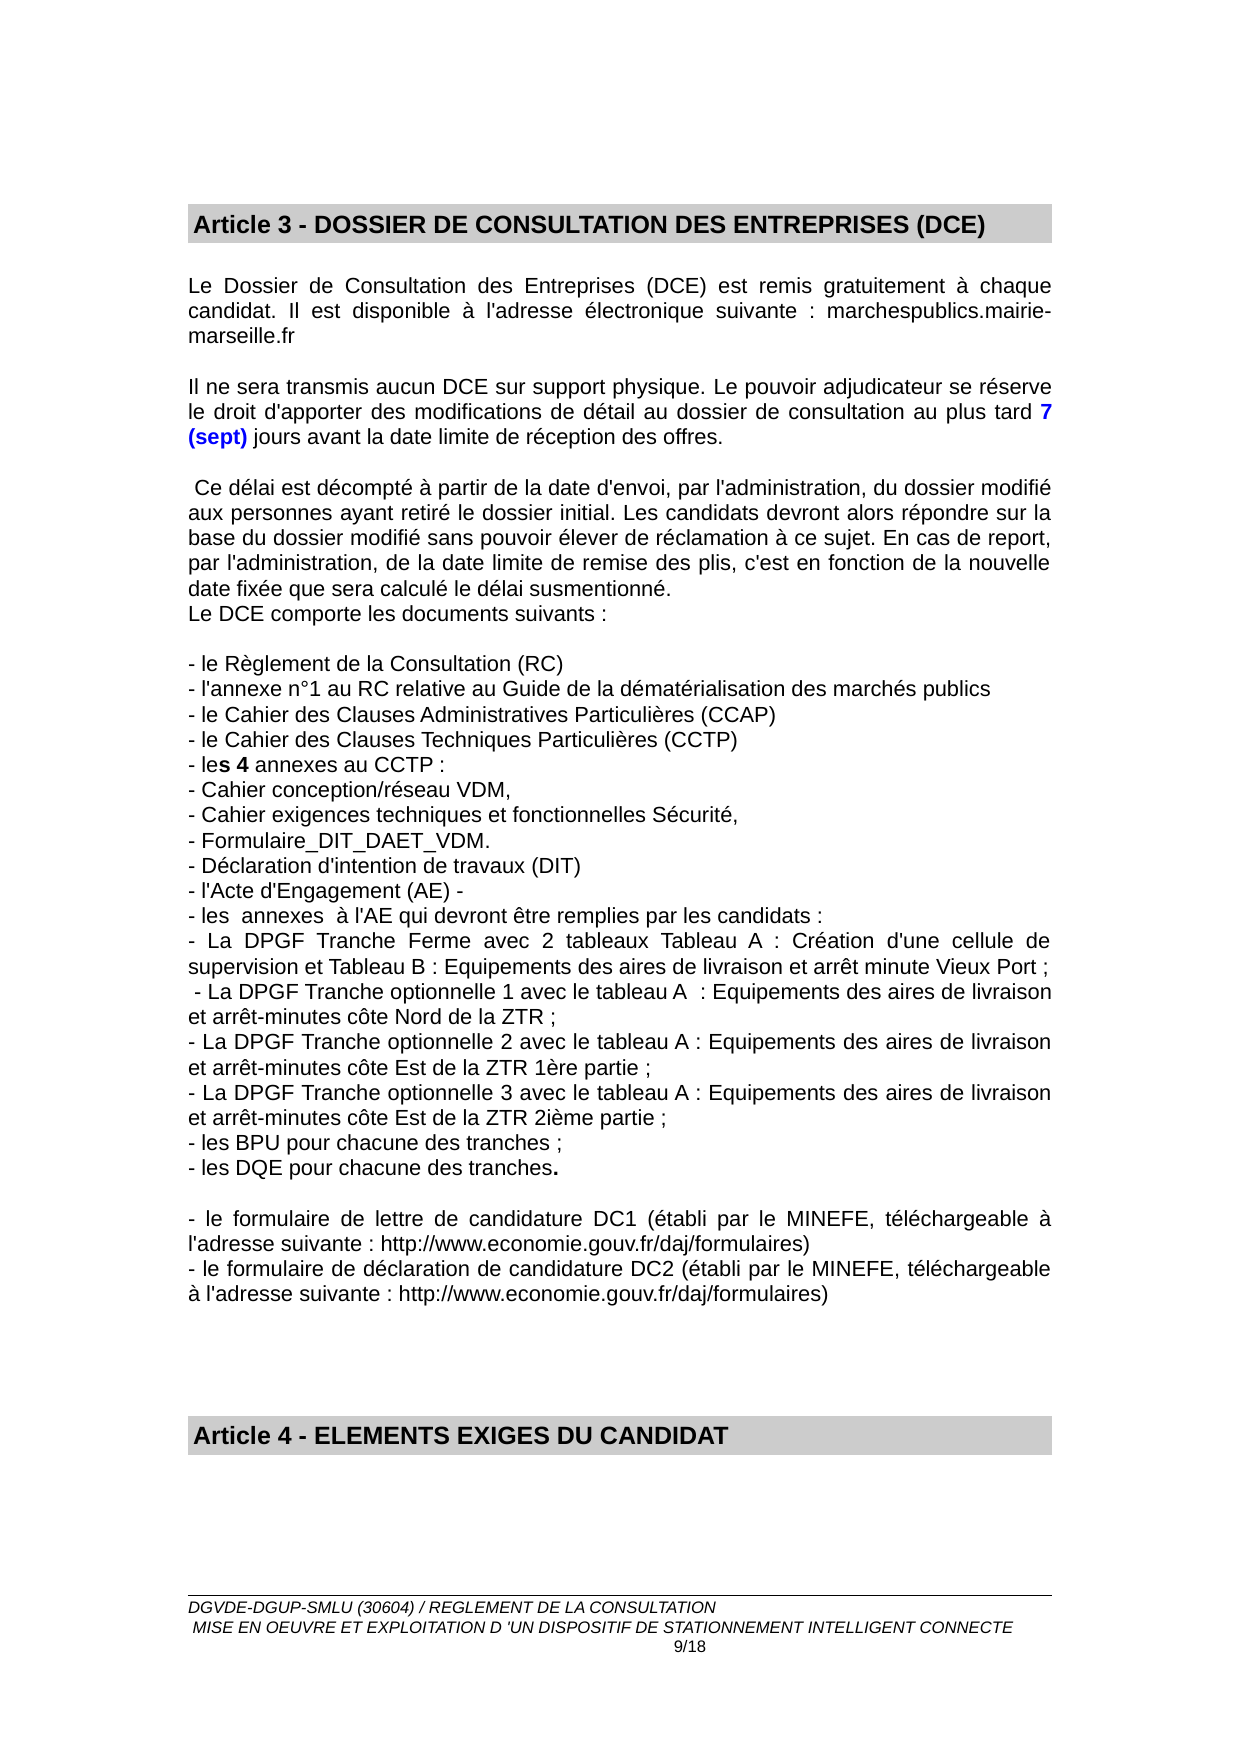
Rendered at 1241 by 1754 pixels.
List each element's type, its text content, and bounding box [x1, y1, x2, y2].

text - Formulaire_DIT_DAET_VDM. [188, 828, 1052, 853]
text - Cahier conception/réseau VDM, [188, 777, 1052, 802]
text - La DPGF Tranche optionnelle 1 avec le tableau A : Equipements des aires de livraison et arrêt-minutes côte Nord de la ZTR ; [188, 979, 1052, 1029]
subtitle ELEMENTS EXIGES DU CANDIDAT [190, 1418, 1050, 1453]
text Ce délai est décompté à partir de la date d'envoi, par l'administration, du dossier modifié aux personnes ayant retiré le dossier initial. Les candidats devront alors répondre sur la base du dossier modifié sans pouvoir élever de réclamation à ce sujet. En cas de report, par l'administration, de la date limite de remise des plis, c'est en fonction de la nouvelle date fixée que sera calculé le délai susmentionné. [188, 475, 1052, 601]
text - les annexes à l'AE qui devront être remplies par les candidats : [188, 903, 1052, 928]
text Le Dossier de Consultation des Entreprises (DCE) est remis gratuitement à chaque candidat. Il est disponible à l'adresse électronique suivante : marchespublics.mairie-marseille.fr [188, 273, 1052, 349]
text Il ne sera transmis aucun DCE sur support physique. Le pouvoir adjudicateur se réserve le droit d'apporter des modifications de détail au dossier de consultation au plus tard 7 (sept) jours avant la date limite de réception des offres. [188, 374, 1052, 449]
text - La DPGF Tranche optionnelle 2 avec le tableau A : Equipements des aires de livraison et arrêt-minutes côte Est de la ZTR 1ère partie ; [188, 1029, 1052, 1080]
text - Déclaration d'intention de travaux (DIT) [188, 853, 1052, 878]
text - l'annexe n°1 au RC relative au Guide de la dématérialisation des marchés publics [188, 676, 1052, 702]
text - le Règlement de la Consultation (RC) [188, 651, 1052, 676]
text - l'Acte d'Engagement (AE) - [188, 878, 1052, 903]
text - le Cahier des Clauses Administratives Particulières (CCAP) [188, 702, 1052, 727]
text - les 4 annexes au CCTP : [188, 752, 1052, 777]
text Le DCE comporte les documents suivants : [188, 601, 1052, 626]
text - le Cahier des Clauses Techniques Particulières (CCTP) [188, 727, 1052, 752]
text - les BPU pour chacune des tranches ; [188, 1130, 1052, 1155]
text - le formulaire de lettre de candidature DC1 (établi par le MINEFE, téléchargeable à l'adresse suivante : http://www.economie.gouv.fr/daj/formulaires) [188, 1206, 1052, 1256]
text - Cahier exigences techniques et fonctionnelles Sécurité, [188, 802, 1052, 828]
text - La DPGF Tranche Ferme avec 2 tableaux Tableau A : Création d'une cellule de supervision et Tableau B : Equipements des aires de livraison et arrêt minute Vieux Port ; [188, 928, 1052, 979]
subtitle DOSSIER DE CONSULTATION DES ENTREPRISES (DCE) [190, 207, 1050, 241]
text - les DQE pour chacune des tranches. [188, 1155, 1052, 1181]
text - le formulaire de déclaration de candidature DC2 (établi par le MINEFE, téléchargeable à l'adresse suivante : http://www.economie.gouv.fr/daj/formulaires) [188, 1256, 1052, 1307]
text - La DPGF Tranche optionnelle 3 avec le tableau A : Equipements des aires de livraison et arrêt-minutes côte Est de la ZTR 2ième partie ; [188, 1080, 1052, 1130]
